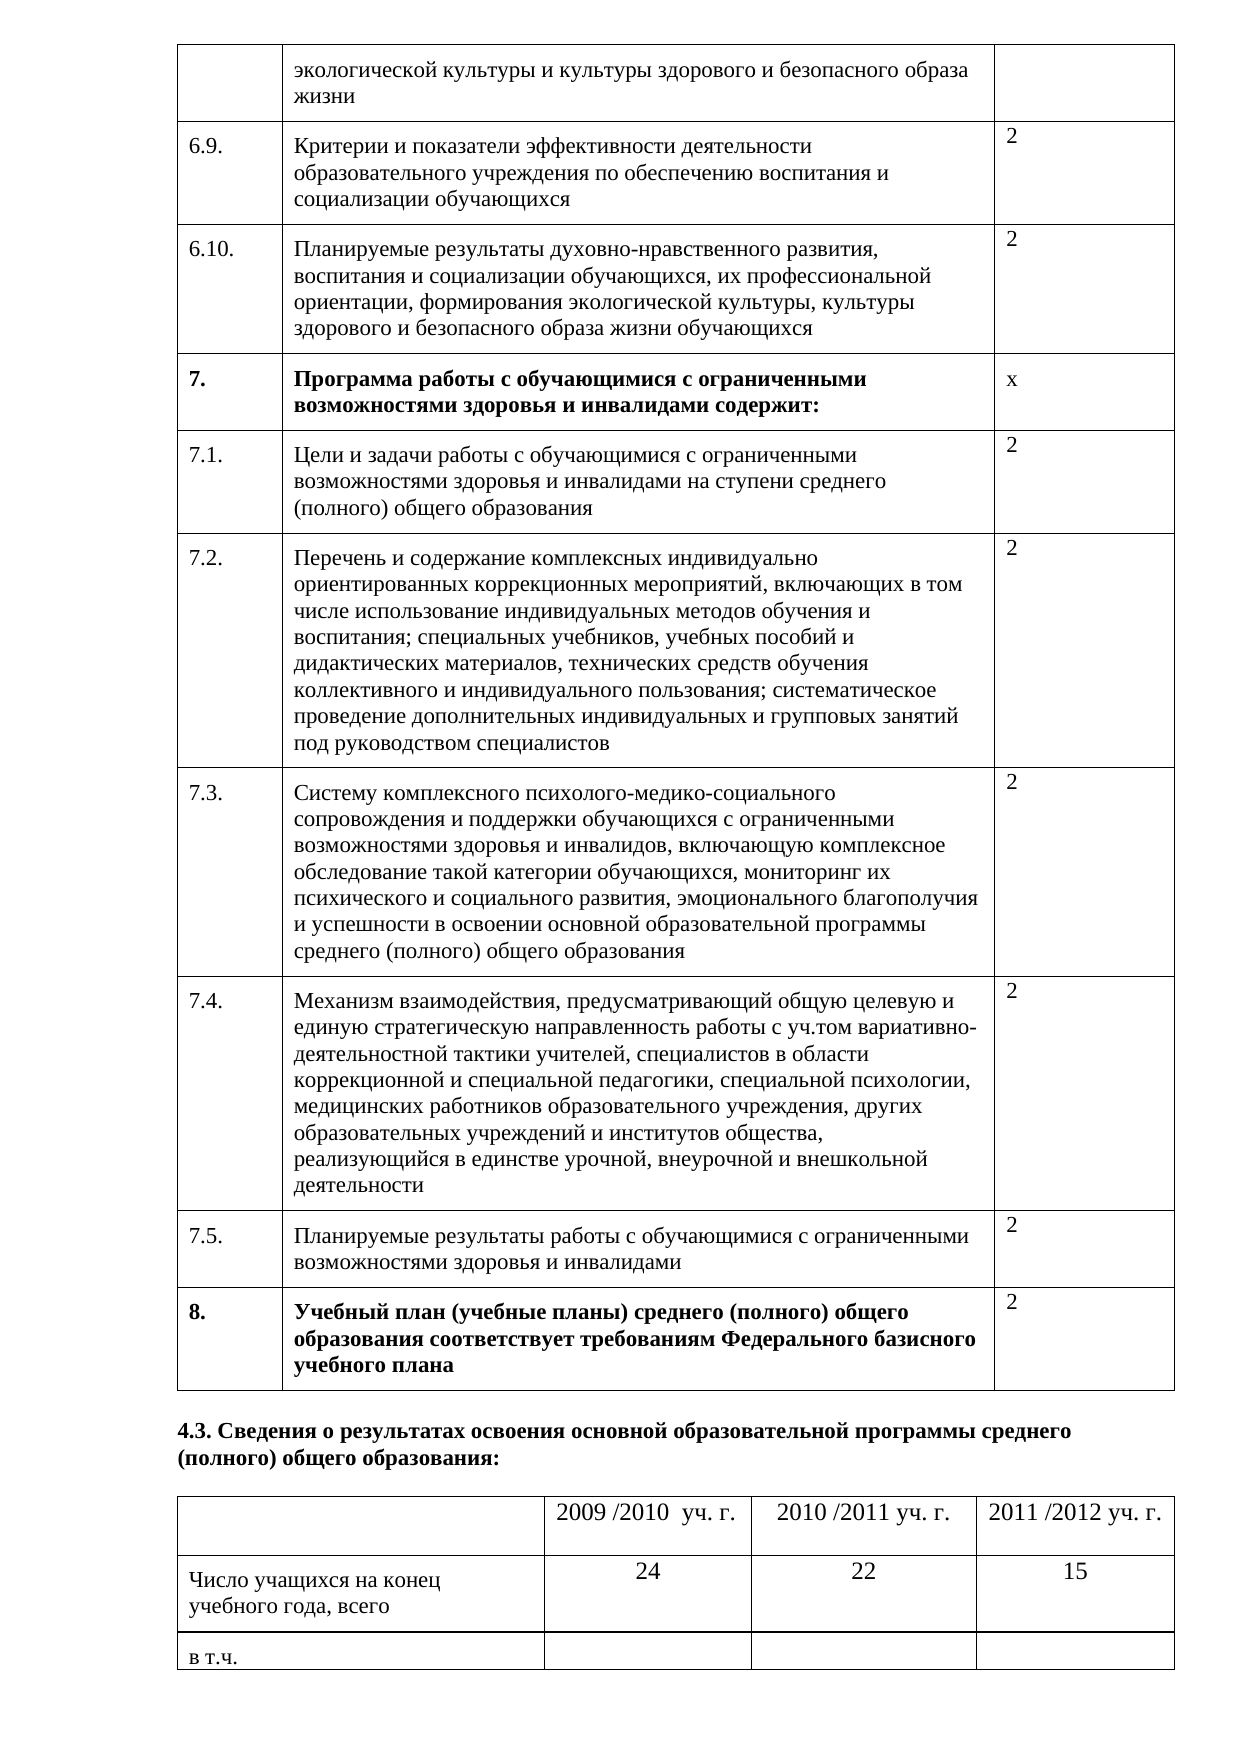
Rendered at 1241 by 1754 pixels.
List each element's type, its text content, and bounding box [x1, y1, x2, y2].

table_header 2010 /2011 уч. г. [752, 1497, 976, 1555]
table_cell 2 [995, 431, 1174, 533]
table_cell 7.1. [178, 431, 282, 533]
table_cell Цели и задачи работы с обучающимися с ограниченными возможностями здоровья и инвалидами на ступени среднего (полного) общего образования [283, 431, 994, 533]
table_cell [977, 1633, 1174, 1669]
table_header 2009 /2010 уч. г. [545, 1497, 751, 1555]
table_cell 2 [995, 534, 1174, 767]
table_cell 2 [995, 1288, 1174, 1390]
table_cell 8. [178, 1288, 282, 1390]
table_cell в т.ч. [178, 1633, 544, 1669]
table_cell экологической культуры и культуры здорового и безопасного образа жизни [283, 45, 994, 121]
table_cell [995, 45, 1174, 121]
table_cell 7.4. [178, 977, 282, 1210]
table_cell Планируемые результаты работы с обучающимися с ограниченными возможностями здоровья и инвалидами [283, 1211, 994, 1287]
table_cell 7.2. [178, 534, 282, 767]
table_cell Учебный план (учебные планы) среднего (полного) общего образования соответствует требованиям Федерального базисного учебного плана [283, 1288, 994, 1390]
table_cell 2 [995, 225, 1174, 353]
table_cell Критерии и показатели эффективности деятельности образовательного учреждения по обеспечению воспитания и социализации обучающихся [283, 122, 994, 224]
table_cell 7.3. [178, 768, 282, 976]
table_cell Перечень и содержание комплексных индивидуально ориентированных коррекционных мероприятий, включающих в том числе использование индивидуальных методов обучения и воспитания; специальных учебников, учебных пособий и дидактических материалов, технических средств обучения коллективного и индивидуального пользования; систематическое проведение дополнительных индивидуальных и групповых занятий под руководством специалистов [283, 534, 994, 767]
table_cell 22 [752, 1556, 976, 1631]
table_header [178, 1497, 544, 1555]
table_cell 2 [995, 122, 1174, 224]
table_cell 7. [178, 354, 282, 430]
table_cell 15 [977, 1556, 1174, 1631]
table_cell [545, 1633, 751, 1669]
table_cell 2 [995, 768, 1174, 976]
table_cell Планируемые результаты духовно-нравственного развития, воспитания и социализации обучающихся, их профессиональной ориентации, формирования экологической культуры, культуры здорового и безопасного образа жизни обучающихся [283, 225, 994, 353]
table_cell 24 [545, 1556, 751, 1631]
table_cell Механизм взаимодействия, предусматривающий общую целевую и единую стратегическую направленность работы с уч.том вариативно-деятельностной тактики учителей, специалистов в области коррекционной и специальной педагогики, специальной психологии, медицинских работников образовательного учреждения, других образовательных учреждений и институтов общества, реализующийся в единстве урочной, внеурочной и внешкольной деятельности [283, 977, 994, 1210]
table_cell [178, 45, 282, 121]
table_cell 2 [995, 977, 1174, 1210]
table_cell Систему комплексного психолого-медико-социального сопровождения и поддержки обучающихся с ограниченными возможностями здоровья и инвалидов, включающую комплексное обследование такой категории обучающихся, мониторинг их психического и социального развития, эмоционального благополучия и успешности в освоении основной образовательной программы среднего (полного) общего образования [283, 768, 994, 976]
table_header 2011 /2012 уч. г. [977, 1497, 1174, 1555]
table_cell 6.9. [178, 122, 282, 224]
table_cell Число учащихся на конец учебного года, всего [178, 1556, 544, 1631]
table_cell [752, 1633, 976, 1669]
table_cell 2 [995, 1211, 1174, 1287]
table_cell Программа работы с обучающимися с ограниченными возможностями здоровья и инвалидами содержит: [283, 354, 994, 430]
table_cell 6.10. [178, 225, 282, 353]
table_cell х [995, 354, 1174, 430]
table_cell 7.5. [178, 1211, 282, 1287]
text 4.3. Сведения о результатах освоения основной образовательной программы среднего (полного) общего образования: [177, 1417, 1152, 1470]
